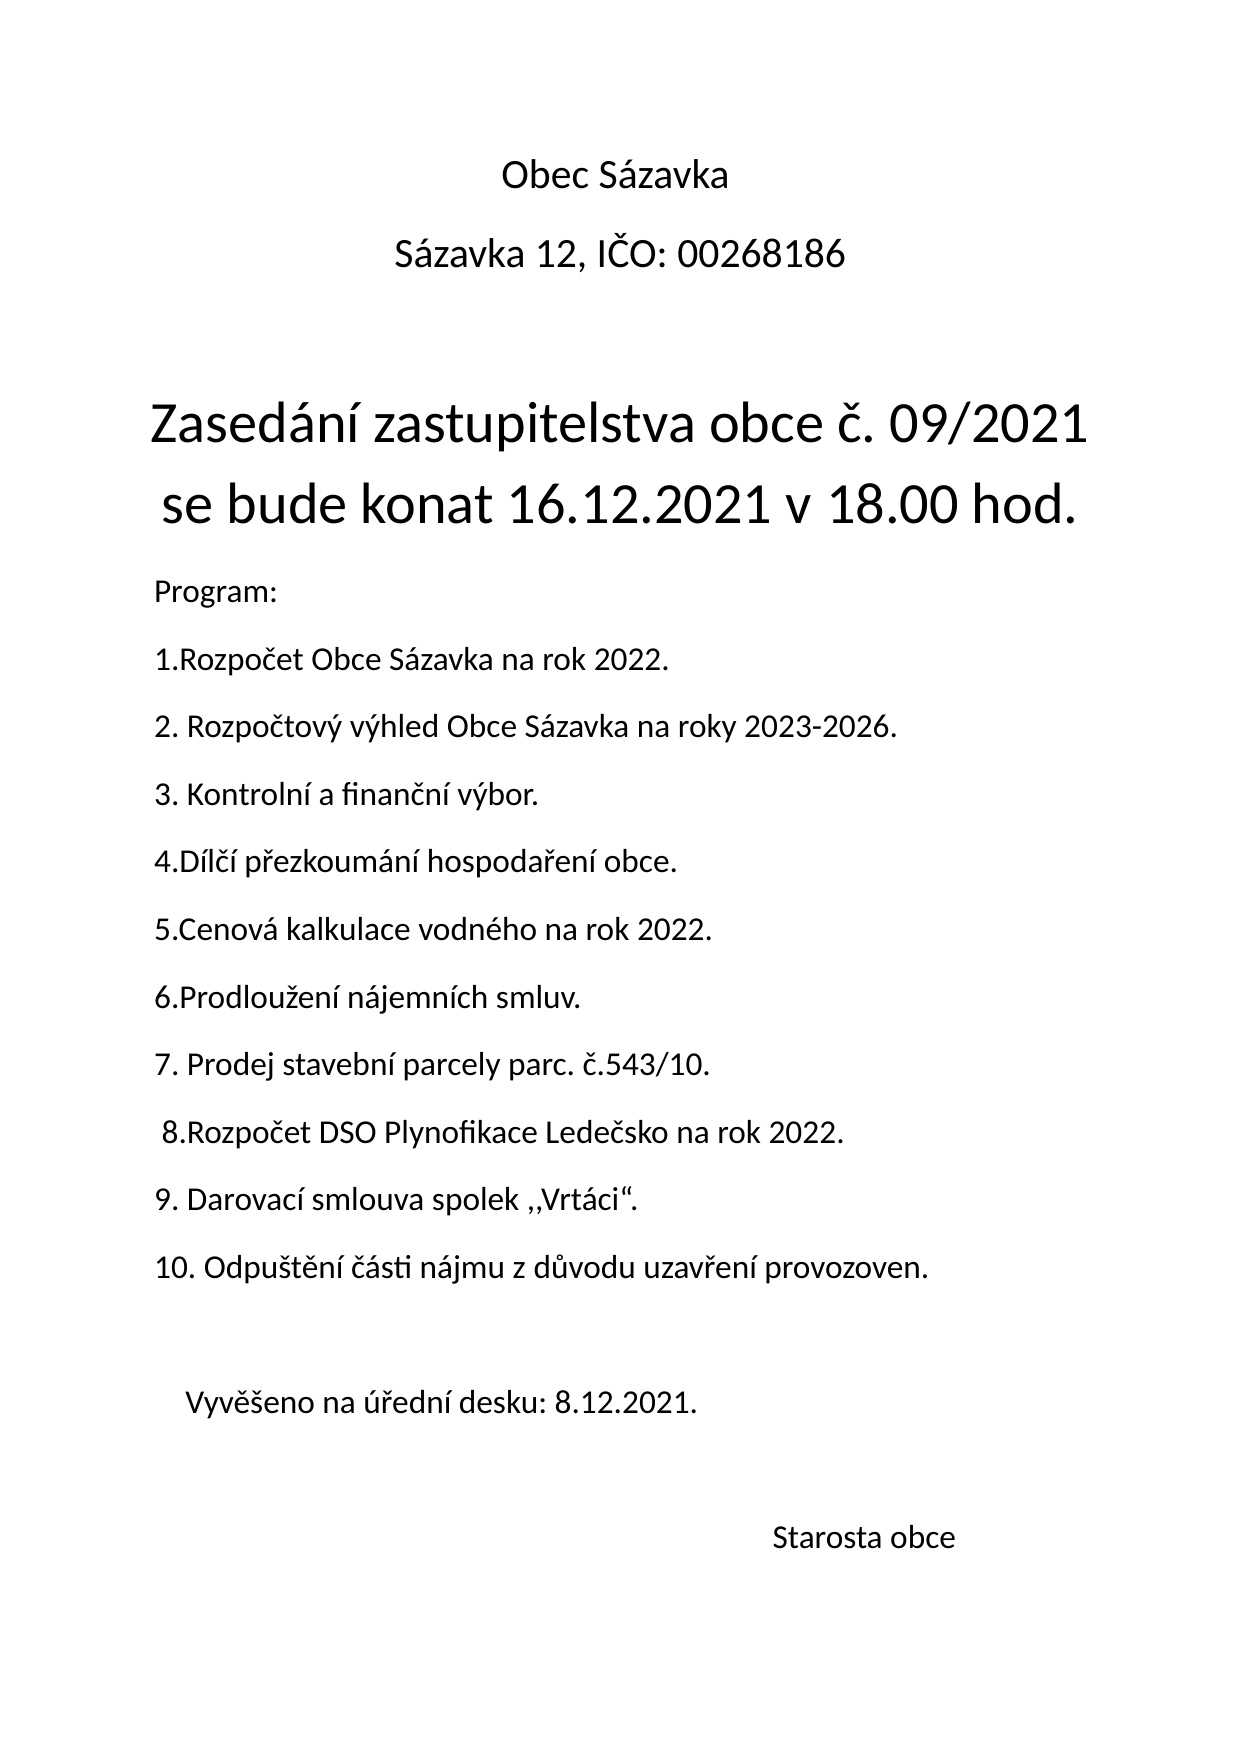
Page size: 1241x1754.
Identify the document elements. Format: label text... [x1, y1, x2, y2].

text 8.Rozpočet DSO Plynofikace Ledečsko na rok 2022. [154, 1111, 1093, 1152]
text 3. Kontrolní a finanční výbor. [154, 773, 1093, 813]
text 10. Odpuštění části nájmu z důvodu uzavření provozoven. [154, 1246, 1093, 1287]
text Sázavka 12, IČO: 00268186 [148, 227, 1093, 278]
text Obec Sázavka [148, 148, 1093, 198]
text 4.Dílčí přezkoumání hospodaření obce. [154, 840, 1093, 881]
text Zasedání zastupitelstva obce č. 09/2021 se bude konat 16.12.2021 v 18.00 hod. [148, 385, 1093, 538]
text 5.Cenová kalkulace vodného na rok 2022. [154, 908, 1093, 949]
text 1.Rozpočet Obce Sázavka na rok 2022. [154, 638, 1093, 678]
text Program: [154, 570, 1093, 611]
text 9. Darovací smlouva spolek ,,Vrtáci“. [154, 1178, 1093, 1219]
text 7. Prodej stavební parcely parc. č.543/10. [154, 1043, 1093, 1084]
text Vyvěšeno na úřední desku: 8.12.2021. [185, 1381, 1093, 1422]
text Starosta obce [148, 1516, 1093, 1557]
text 6.Prodloužení nájemních smluv. [154, 976, 1093, 1016]
text 2. Rozpočtový výhled Obce Sázavka na roky 2023-2026. [154, 705, 1093, 746]
